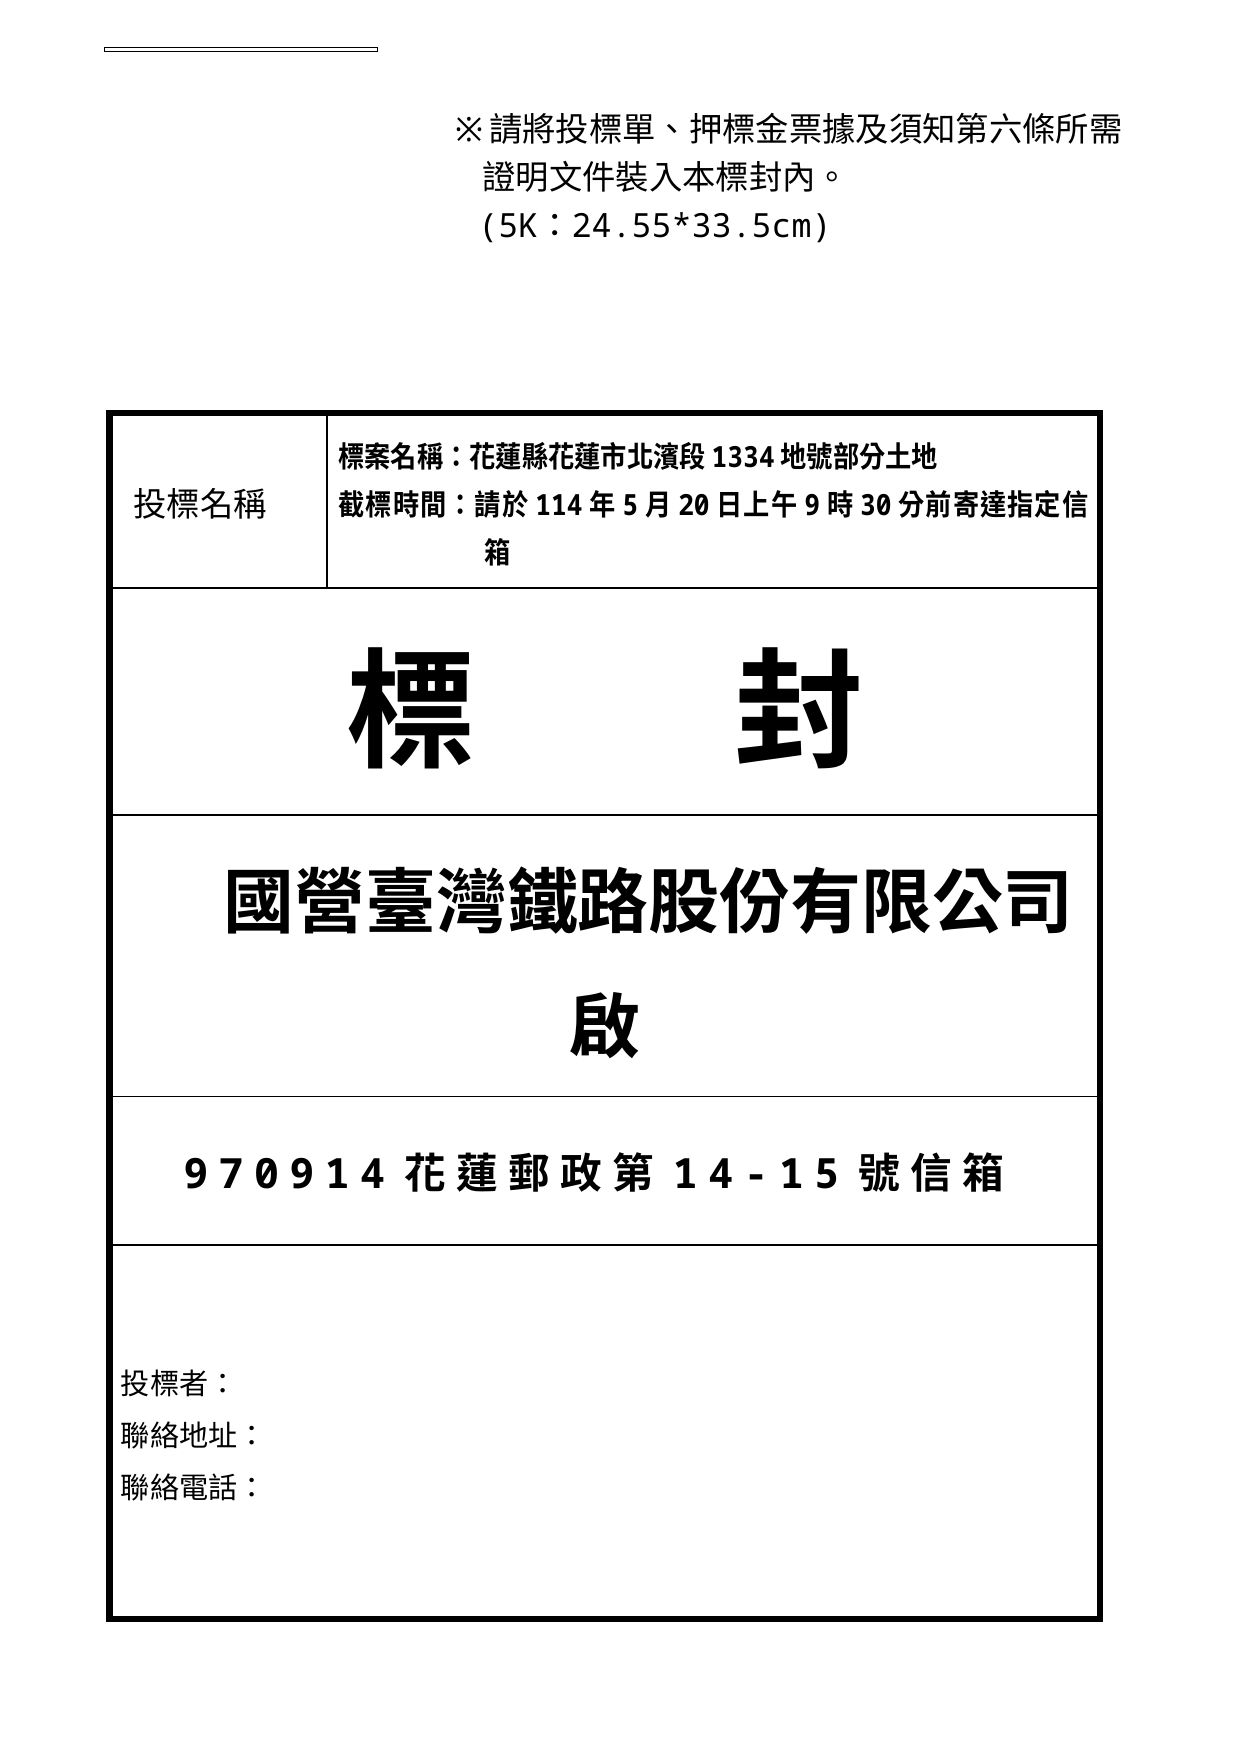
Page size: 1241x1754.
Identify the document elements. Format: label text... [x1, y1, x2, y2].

table_header 投標名稱 [113, 416, 326, 587]
text (5K：24.55*33.5cm) [461, 199, 1126, 248]
table_cell 970914花蓮郵政第14-15號信箱 [113, 1097, 1097, 1244]
table_cell 標 封 [113, 589, 1097, 814]
table_header 標案名稱：花蓮縣花蓮市北濱段1334地號部分土地 截標時間：請於114年5月20日上午9時30分前寄達指定信箱 [328, 416, 1097, 587]
table_cell 國營臺灣鐵路股份有限公司 啟 [113, 816, 1097, 1096]
table_cell 投標者： 聯絡地址： 聯絡電話： [113, 1246, 1097, 1616]
text ※請將投標單、押標金票據及須知第六條所需 證明文件裝入本標封內。 [449, 103, 1126, 199]
